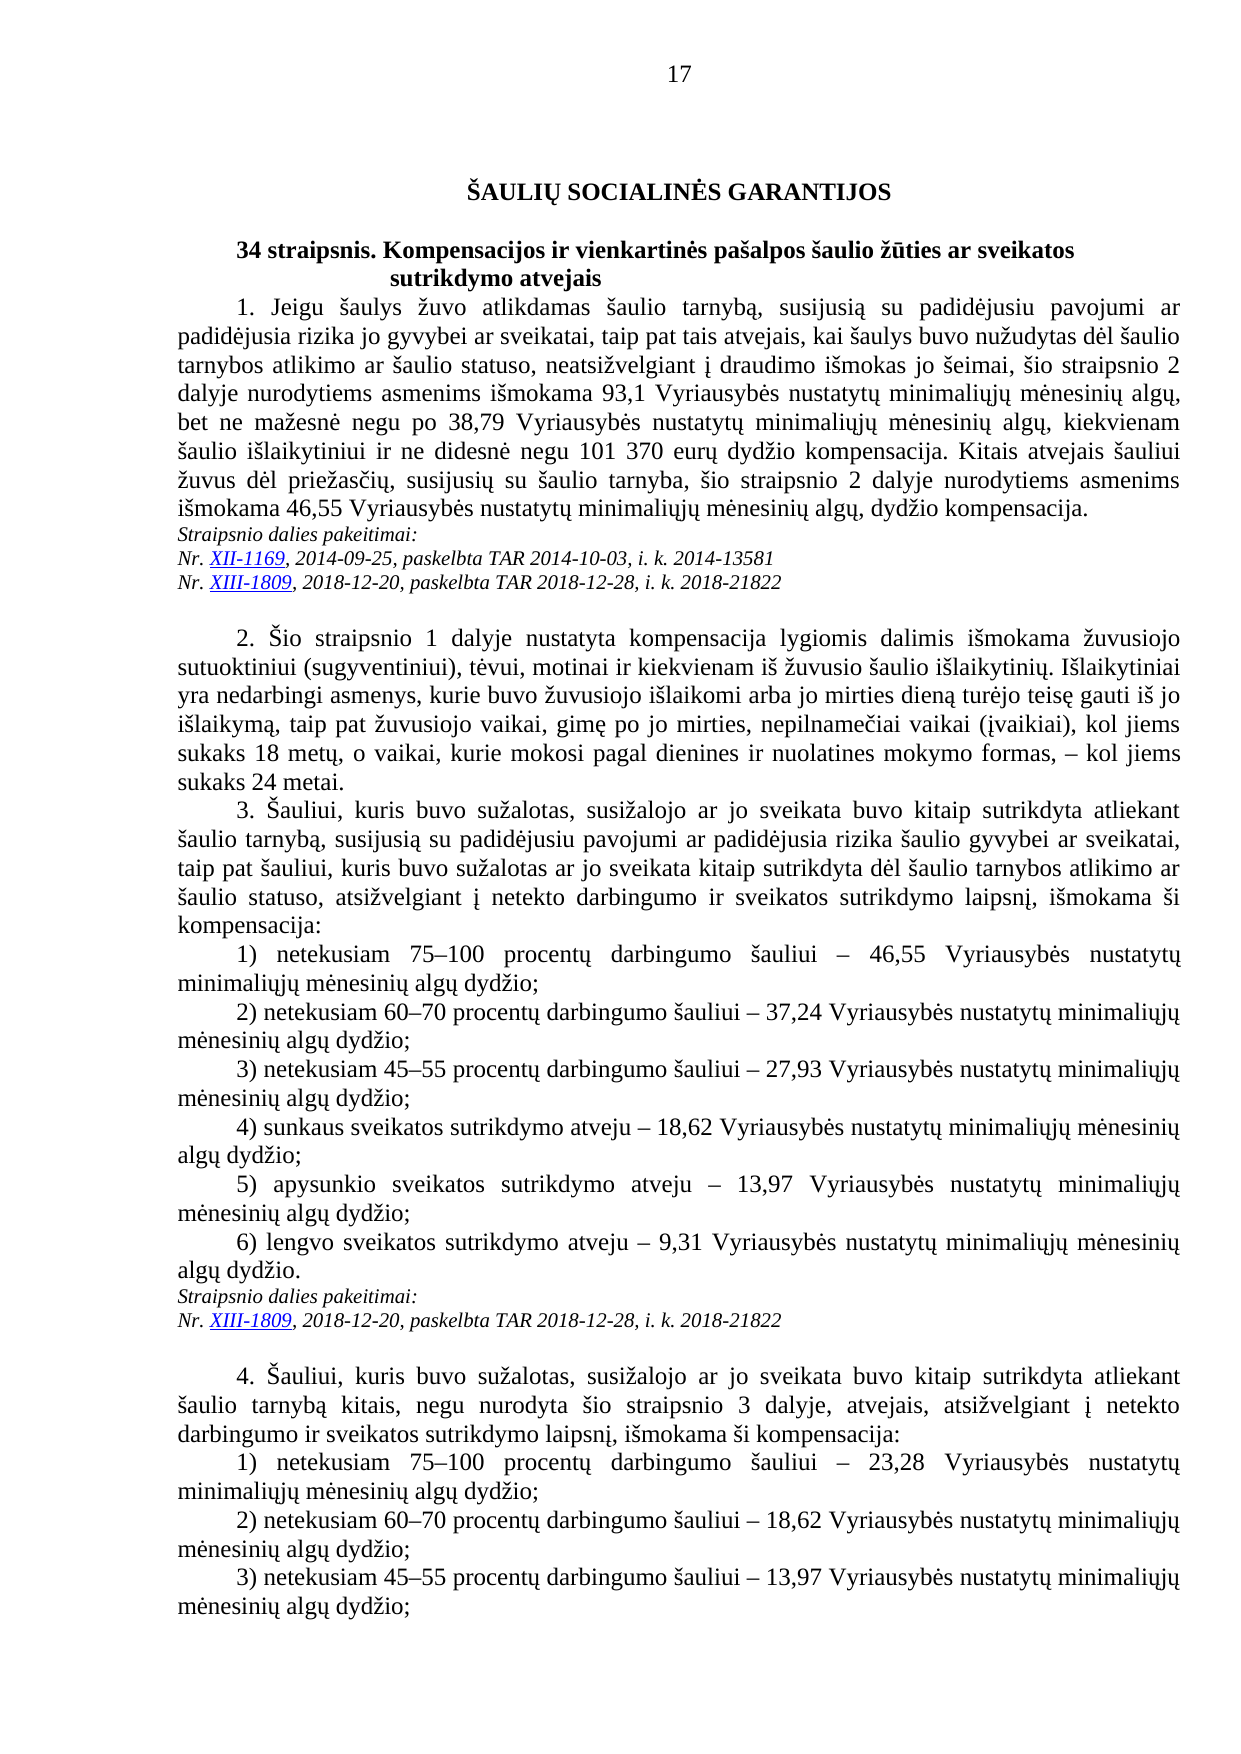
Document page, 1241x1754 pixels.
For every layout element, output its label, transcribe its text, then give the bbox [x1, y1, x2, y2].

text Nr. XIII-1809, 2018-12-20, paskelbta TAR 2018-12-28, i. k. 2018-21822 [177, 570, 1181, 594]
text 2) netekusiam 60–70 procentų darbingumo šauliui – 18,62 Vyriausybės nustatytų minimaliųjų mėnesinių algų dydžio; [177, 1505, 1181, 1562]
text 2) netekusiam 60–70 procentų darbingumo šauliui – 37,24 Vyriausybės nustatytų minimaliųjų mėnesinių algų dydžio; [177, 997, 1181, 1054]
text 4. Šauliui, kuris buvo sužalotas, susižalojo ar jo sveikata buvo kitaip sutrikdyta atliekant šaulio tarnybą kitais, negu nurodyta šio straipsnio 3 dalyje, atvejais, atsižvelgiant į netekto darbingumo ir sveikatos sutrikdymo laipsnį, išmokama ši kompensacija: [177, 1361, 1181, 1447]
text Nr. XIII-1809, 2018-12-20, paskelbta TAR 2018-12-28, i. k. 2018-21822 [177, 1308, 1181, 1332]
text 3) netekusiam 45–55 procentų darbingumo šauliui – 27,93 Vyriausybės nustatytų minimaliųjų mėnesinių algų dydžio; [177, 1054, 1181, 1112]
text 5) apysunkio sveikatos sutrikdymo atveju – 13,97 Vyriausybės nustatytų minimaliųjų mėnesinių algų dydžio; [177, 1169, 1181, 1227]
text 3) netekusiam 45–55 procentų darbingumo šauliui – 13,97 Vyriausybės nustatytų minimaliųjų mėnesinių algų dydžio; [177, 1562, 1181, 1620]
text 1) netekusiam 75–100 procentų darbingumo šauliui – 23,28 Vyriausybės nustatytų minimaliųjų mėnesinių algų dydžio; [177, 1447, 1181, 1505]
text 3. Šauliui, kuris buvo sužalotas, susižalojo ar jo sveikata buvo kitaip sutrikdyta atliekant šaulio tarnybą, susijusią su padidėjusiu pavojumi ar padidėjusia rizika šaulio gyvybei ar sveikatai, taip pat šauliui, kuris buvo sužalotas ar jo sveikata kitaip sutrikdyta dėl šaulio tarnybos atlikimo ar šaulio statuso, atsižvelgiant į netekto darbingumo ir sveikatos sutrikdymo laipsnį, išmokama ši kompensacija: [177, 796, 1181, 939]
text Straipsnio dalies pakeitimai: [177, 522, 1181, 546]
text 6) lengvo sveikatos sutrikdymo atveju – 9,31 Vyriausybės nustatytų minimaliųjų mėnesinių algų dydžio. [177, 1227, 1181, 1284]
text Straipsnio dalies pakeitimai: [177, 1284, 1181, 1308]
text 1) netekusiam 75–100 procentų darbingumo šauliui – 46,55 Vyriausybės nustatytų minimaliųjų mėnesinių algų dydžio; [177, 939, 1181, 997]
text 2. Šio straipsnio 1 dalyje nustatyta kompensacija lygiomis dalimis išmokama žuvusiojo sutuoktiniui (sugyventiniui), tėvui, motinai ir kiekvienam iš žuvusio šaulio išlaikytinių. Išlaikytiniai yra nedarbingi asmenys, kurie buvo žuvusiojo išlaikomi arba jo mirties dieną turėjo teisę gauti iš jo išlaikymą, taip pat žuvusiojo vaikai, gimę po jo mirties, nepilnamečiai vaikai (įvaikiai), kol jiems sukaks 18 metų, o vaikai, kurie mokosi pagal dienines ir nuolatines mokymo formas, – kol jiems sukaks 24 metai. [177, 623, 1181, 796]
text 1. Jeigu šaulys žuvo atlikdamas šaulio tarnybą, susijusią su padidėjusiu pavojumi ar padidėjusia rizika jo gyvybei ar sveikatai, taip pat tais atvejais, kai šaulys buvo nužudytas dėl šaulio tarnybos atlikimo ar šaulio statuso, neatsižvelgiant į draudimo išmokas jo šeimai, šio straipsnio 2 dalyje nurodytiems asmenims išmokama 93,1 Vyriausybės nustatytų minimaliųjų mėnesinių algų, bet ne mažesnė negu po 38,79 Vyriausybės nustatytų minimaliųjų mėnesinių algų, kiekvienam šaulio išlaikytiniui ir ne didesnė negu 101 370 eurų dydžio kompensacija. Kitais atvejais šauliui žuvus dėl priežasčių, susijusių su šaulio tarnyba, šio straipsnio 2 dalyje nurodytiems asmenims išmokama 46,55 Vyriausybės nustatytų minimaliųjų mėnesinių algų, dydžio kompensacija. [177, 292, 1181, 522]
text Nr. XII-1169, 2014-09-25, paskelbta TAR 2014-10-03, i. k. 2014-13581 [177, 546, 1181, 570]
text 4) sunkaus sveikatos sutrikdymo atveju – 18,62 Vyriausybės nustatytų minimaliųjų mėnesinių algų dydžio; [177, 1112, 1181, 1169]
text 34 straipsnis. Kompensacijos ir vienkartinės pašalpos šaulio žūties ar sveikatos sutrikdymo atvejais [236, 235, 1181, 292]
text ŠAULIŲ SOCIALINĖS GARANTIJOS [177, 177, 1181, 206]
